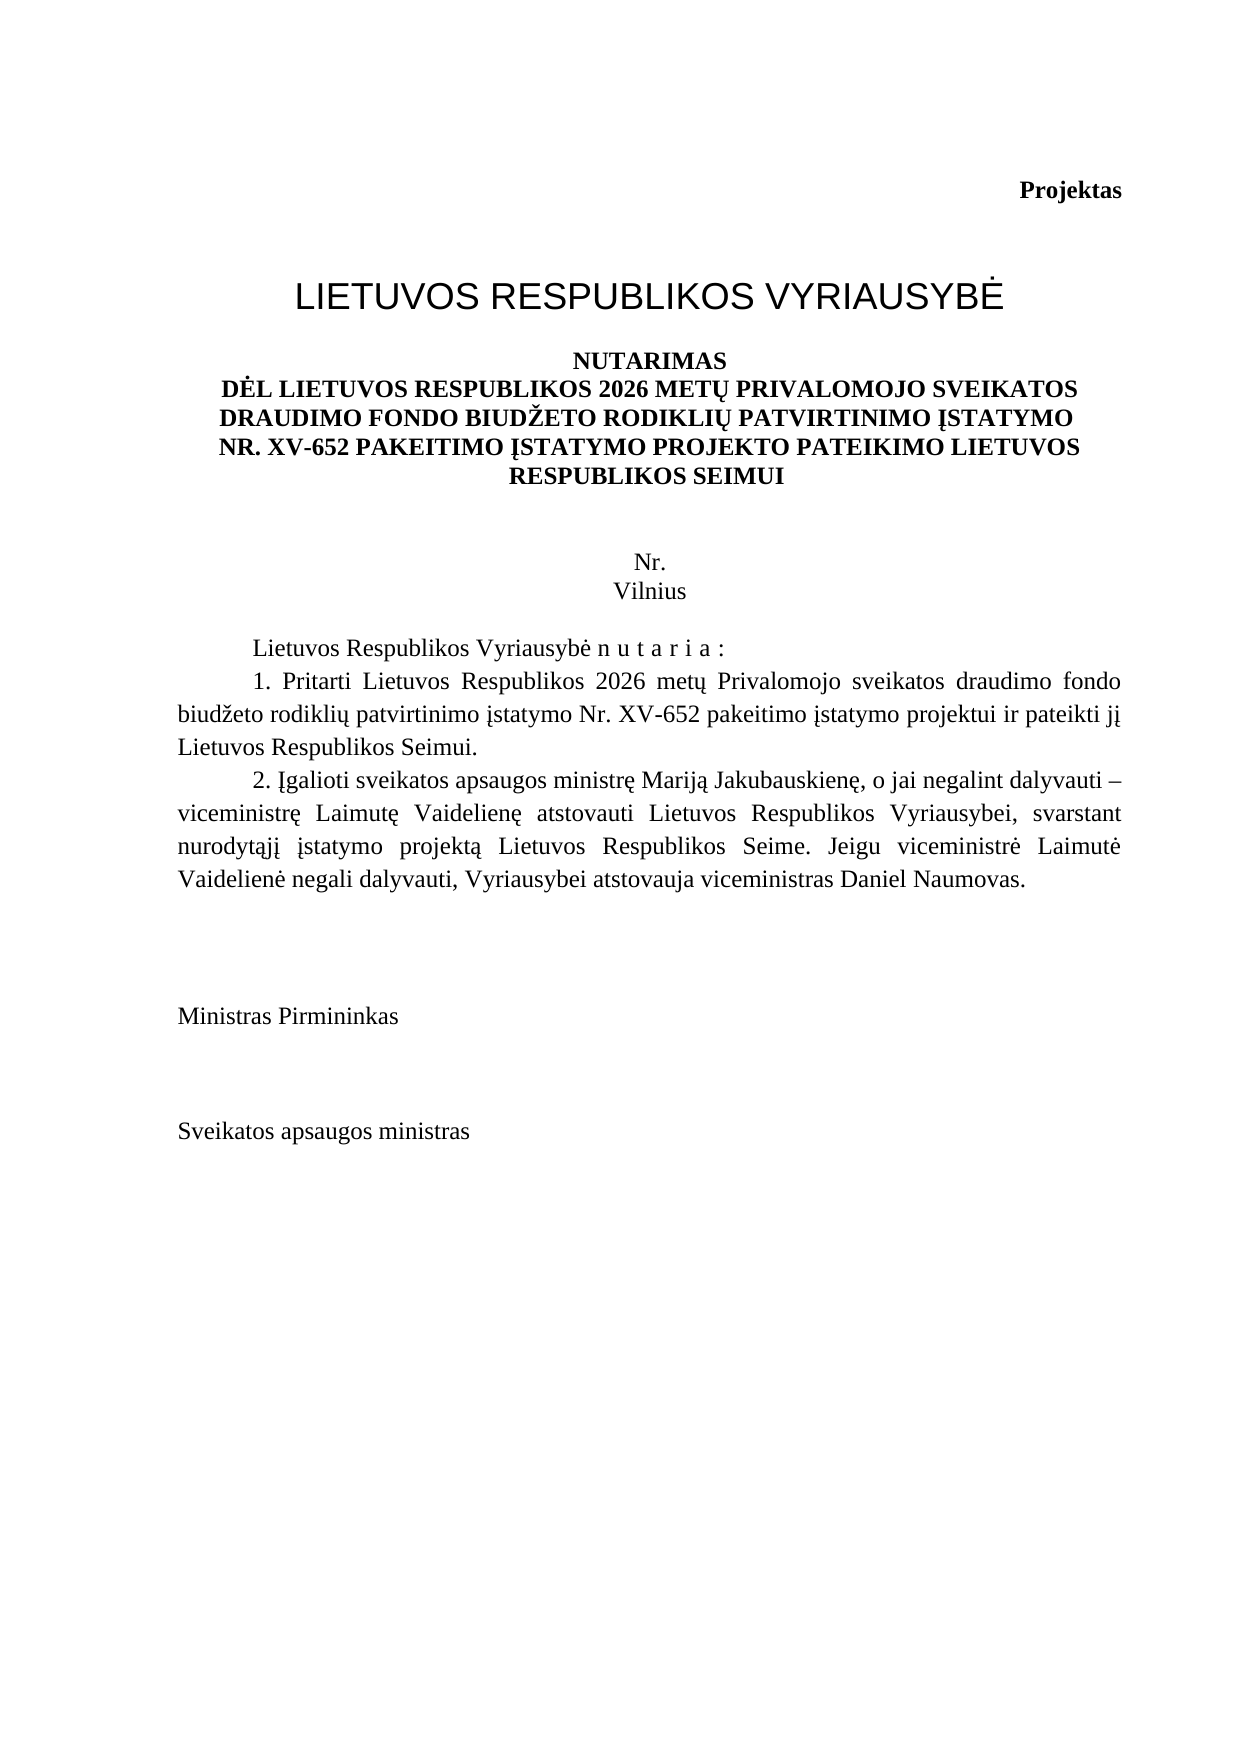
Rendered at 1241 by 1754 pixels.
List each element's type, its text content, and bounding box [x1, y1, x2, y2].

text Ministras Pirmininkas [177, 1001, 1122, 1030]
text Sveikatos apsaugos ministras [177, 1116, 1122, 1145]
text 2. Įgalioti sveikatos apsaugos ministrę Mariją Jakubauskienę, o jai negalint dalyvauti – viceministrę Laimutę Vaidelienę atstovauti Lietuvos Respublikos Vyriausybei, svarstant nurodytąjį įstatymo projektą Lietuvos Respublikos Seime. Jeigu viceministrė Laimutė Vaidelienė negali dalyvauti, Vyriausybei atstovauja viceministras Daniel Naumovas. [177, 765, 1122, 893]
text NR. XV-652 PAKEITIMO ĮSTATYMO PROJEKTO PATEIKIMO LIETUVOS RESPUBLIKOS SEIMUI [177, 432, 1122, 489]
text 1. Pritarti Lietuvos Respublikos 2026 metų Privalomojo sveikatos draudimo fondo biudžeto rodiklių patvirtinimo įstatymo Nr. XV-652 pakeitimo įstatymo projektui ir pateikti jį Lietuvos Respublikos Seimui. [177, 666, 1122, 761]
text Nr. [177, 547, 1122, 576]
text Projektas [177, 176, 1122, 204]
text Lietuvos Respublikos Vyriausybė [177, 274, 1122, 317]
text Lietuvos Respublikos Vyriausybė nutaria: [177, 633, 1122, 662]
text nutarimas [177, 346, 1122, 374]
text DĖL Lietuvos Respublikos 2026 METŲ PRIVALOMOJO SVEIKATOS DRAUDIMO FONDO BIUDŽETO RODIKLIŲ PATVIRTINIMO ĮSTATYMO [177, 374, 1122, 432]
text Vilnius [177, 576, 1122, 604]
